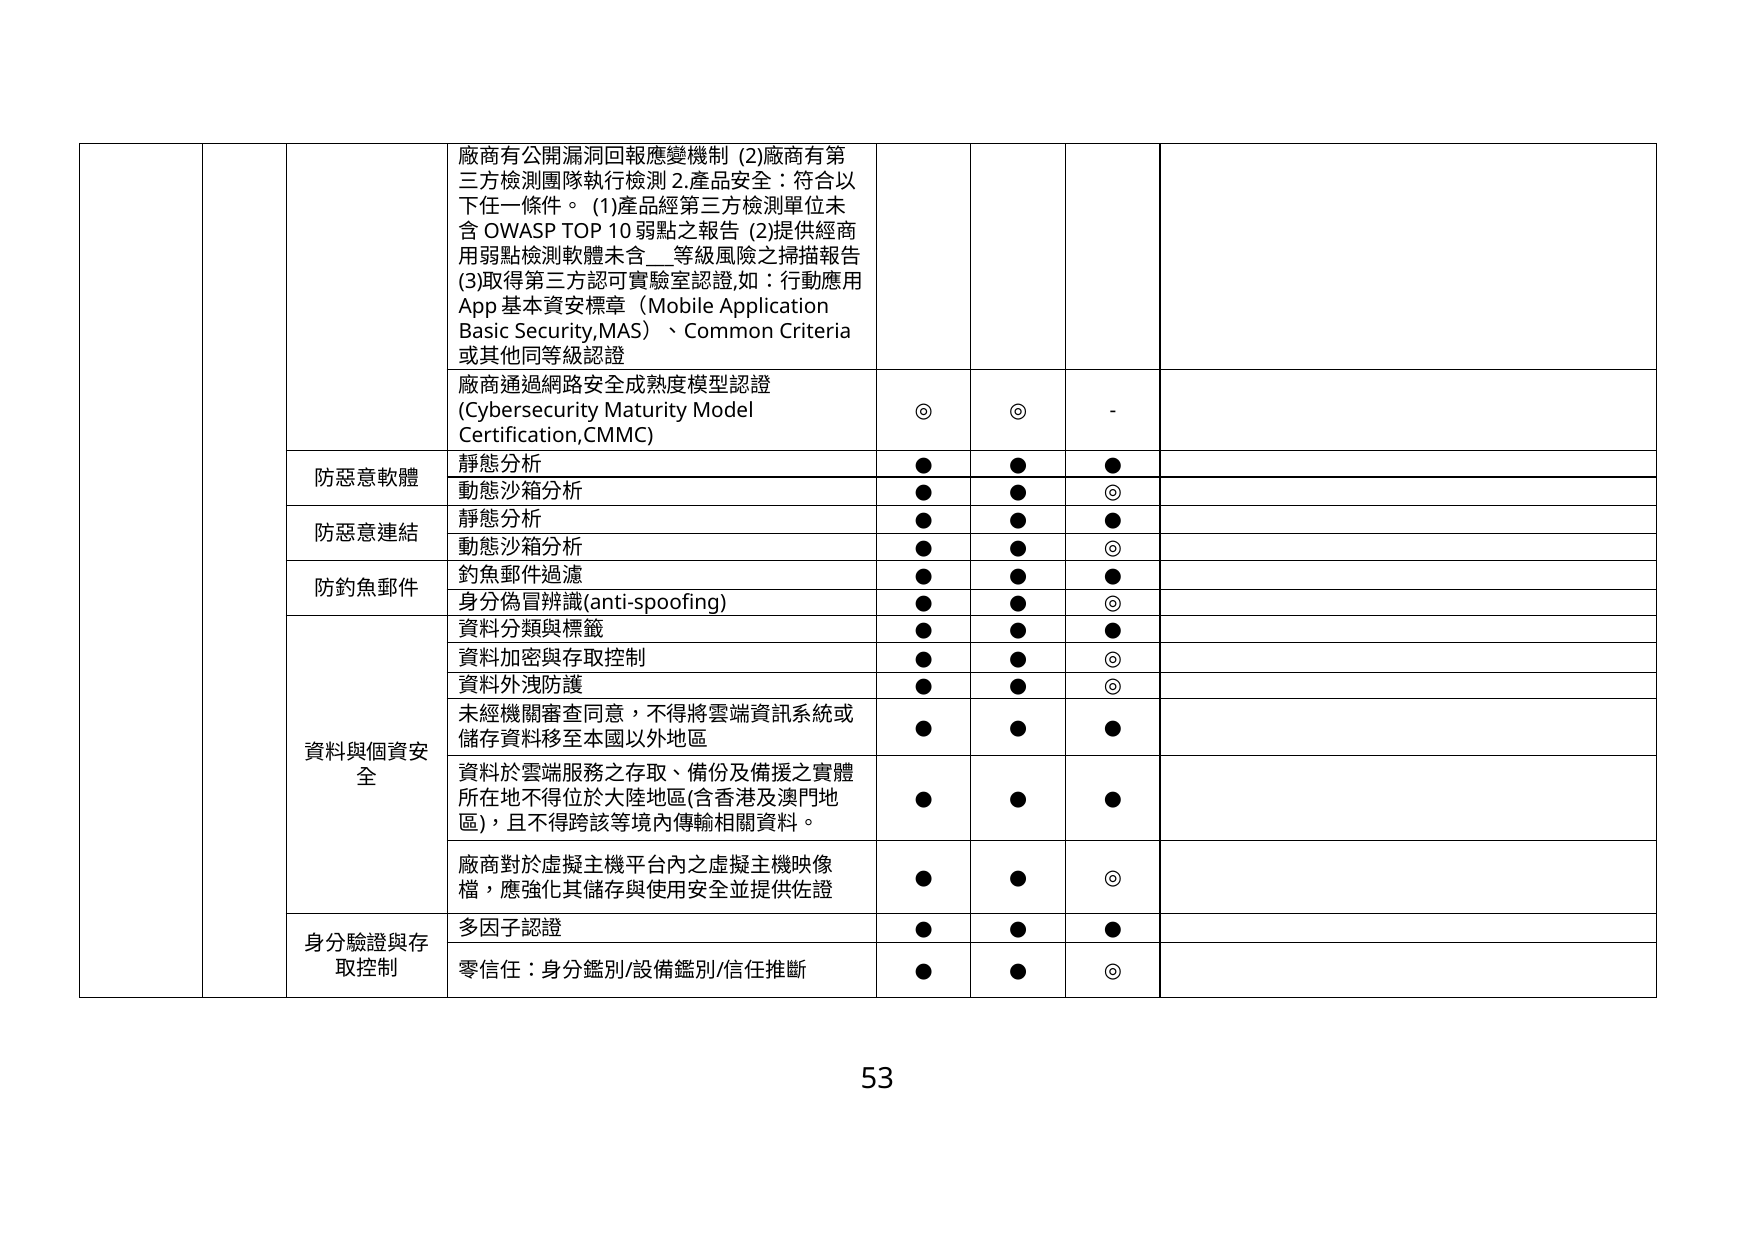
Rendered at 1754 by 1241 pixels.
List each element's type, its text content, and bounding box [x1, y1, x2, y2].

table_cell ◎ [1066, 841, 1159, 913]
table_cell [1161, 478, 1656, 505]
table_cell 資料分類與標籤 [448, 616, 876, 642]
table_cell ● [877, 534, 970, 560]
table_cell [1161, 451, 1656, 476]
table_cell 資料與個資安全 [287, 616, 447, 913]
table_cell ● [971, 590, 1065, 615]
table_cell ● [971, 643, 1065, 672]
table_cell [971, 144, 1065, 369]
table_cell 身分驗證與存取控制 [287, 914, 447, 997]
table_cell 防釣魚郵件 [287, 561, 447, 615]
table_cell 防惡意連結 [287, 506, 447, 560]
table_cell 資料加密與存取控制 [448, 643, 876, 672]
table_cell ● [971, 756, 1065, 840]
table_cell ● [877, 699, 970, 755]
table_cell ● [1066, 616, 1159, 642]
table_cell ● [877, 914, 970, 942]
table_cell ● [877, 841, 970, 913]
table_cell ● [1066, 451, 1159, 476]
table_cell 多因子認證 [448, 914, 876, 942]
table_cell ● [877, 506, 970, 533]
table_cell ◎ [1066, 534, 1159, 560]
table_cell ● [1066, 756, 1159, 840]
table_cell 廠商有公開漏洞回報應變機制 (2)廠商有第三方檢測團隊執行檢測 2.產品安全：符合以下任一條件。 (1)產品經第三方檢測單位未含OWASP TOP 10弱點之報告 (2)提供經商用弱點檢測軟體未含___等級風險之掃描報告 (3)取得第三方認可實驗室認證,如：行動應用App基本資安標章（Mobile Application Basic Security,MAS）、Common Criteria或其他同等級認證 [448, 144, 876, 369]
table_cell ◎ [1066, 643, 1159, 672]
table_cell ◎ [1066, 590, 1159, 615]
table_cell [1161, 756, 1656, 840]
table_cell [1161, 144, 1656, 369]
table_cell [1161, 370, 1656, 450]
table_cell ● [971, 616, 1065, 642]
table_cell [1161, 673, 1656, 698]
table_cell [1161, 561, 1656, 589]
table_cell 靜態分析 [448, 506, 876, 533]
table_cell ● [971, 451, 1065, 476]
table_cell [1161, 590, 1656, 615]
table_cell 靜態分析 [448, 451, 876, 476]
table_cell 未經機關審查同意，不得將雲端資訊系統或儲存資料移至本國以外地區 [448, 699, 876, 755]
table_cell 動態沙箱分析 [448, 478, 876, 505]
table_cell [1161, 699, 1656, 755]
table_cell [877, 144, 970, 369]
table_cell ● [971, 943, 1065, 997]
table_cell 防惡意軟體 [287, 451, 447, 505]
table_cell ● [971, 534, 1065, 560]
table_cell [287, 144, 447, 450]
table_cell ● [971, 561, 1065, 589]
table_cell ● [877, 478, 970, 505]
table_cell 資料於雲端服務之存取、備份及備援之實體所在地不得位於大陸地區(含香港及澳門地區)，且不得跨該等境內傳輸相關資料。 [448, 756, 876, 840]
table_cell [1161, 841, 1656, 913]
table_cell ● [877, 756, 970, 840]
table_cell 動態沙箱分析 [448, 534, 876, 560]
table_cell 廠商通過網路安全成熟度模型認證(Cybersecurity Maturity Model Certification,CMMC) [448, 370, 876, 450]
table_cell ● [877, 451, 970, 476]
table_cell 零信任：身分鑑別/設備鑑別/信任推斷 [448, 943, 876, 997]
table_cell - [1066, 370, 1159, 450]
table_cell ● [1066, 561, 1159, 589]
table_cell ● [877, 943, 970, 997]
table_cell [1161, 506, 1656, 533]
table_cell 身分偽冒辨識(anti-spoofing) [448, 590, 876, 615]
table_cell [1066, 144, 1159, 369]
table_cell ● [877, 643, 970, 672]
table_cell ● [971, 914, 1065, 942]
table_cell 資料外洩防護 [448, 673, 876, 698]
table_cell [1161, 914, 1656, 942]
table_cell ● [877, 590, 970, 615]
table_cell ● [971, 841, 1065, 913]
table_cell ● [971, 699, 1065, 755]
table_cell ◎ [1066, 478, 1159, 505]
table_cell ● [1066, 506, 1159, 533]
table_cell ◎ [1066, 943, 1159, 997]
table_cell ◎ [877, 370, 970, 450]
table_cell [1161, 534, 1656, 560]
table_cell ● [877, 616, 970, 642]
table_cell ● [1066, 914, 1159, 942]
table_cell [1161, 643, 1656, 672]
table_cell ● [877, 673, 970, 698]
table_cell ● [877, 561, 970, 589]
table_cell 釣魚郵件過濾 [448, 561, 876, 589]
table_cell [1161, 943, 1656, 997]
table_cell ● [971, 506, 1065, 533]
table_cell ● [971, 673, 1065, 698]
table_cell 廠商對於虛擬主機平台內之虛擬主機映像檔，應強化其儲存與使用安全並提供佐證 [448, 841, 876, 913]
table_cell [1161, 616, 1656, 642]
table_cell ● [971, 478, 1065, 505]
table_cell ◎ [971, 370, 1065, 450]
table_cell ● [1066, 699, 1159, 755]
table_cell ◎ [1066, 673, 1159, 698]
